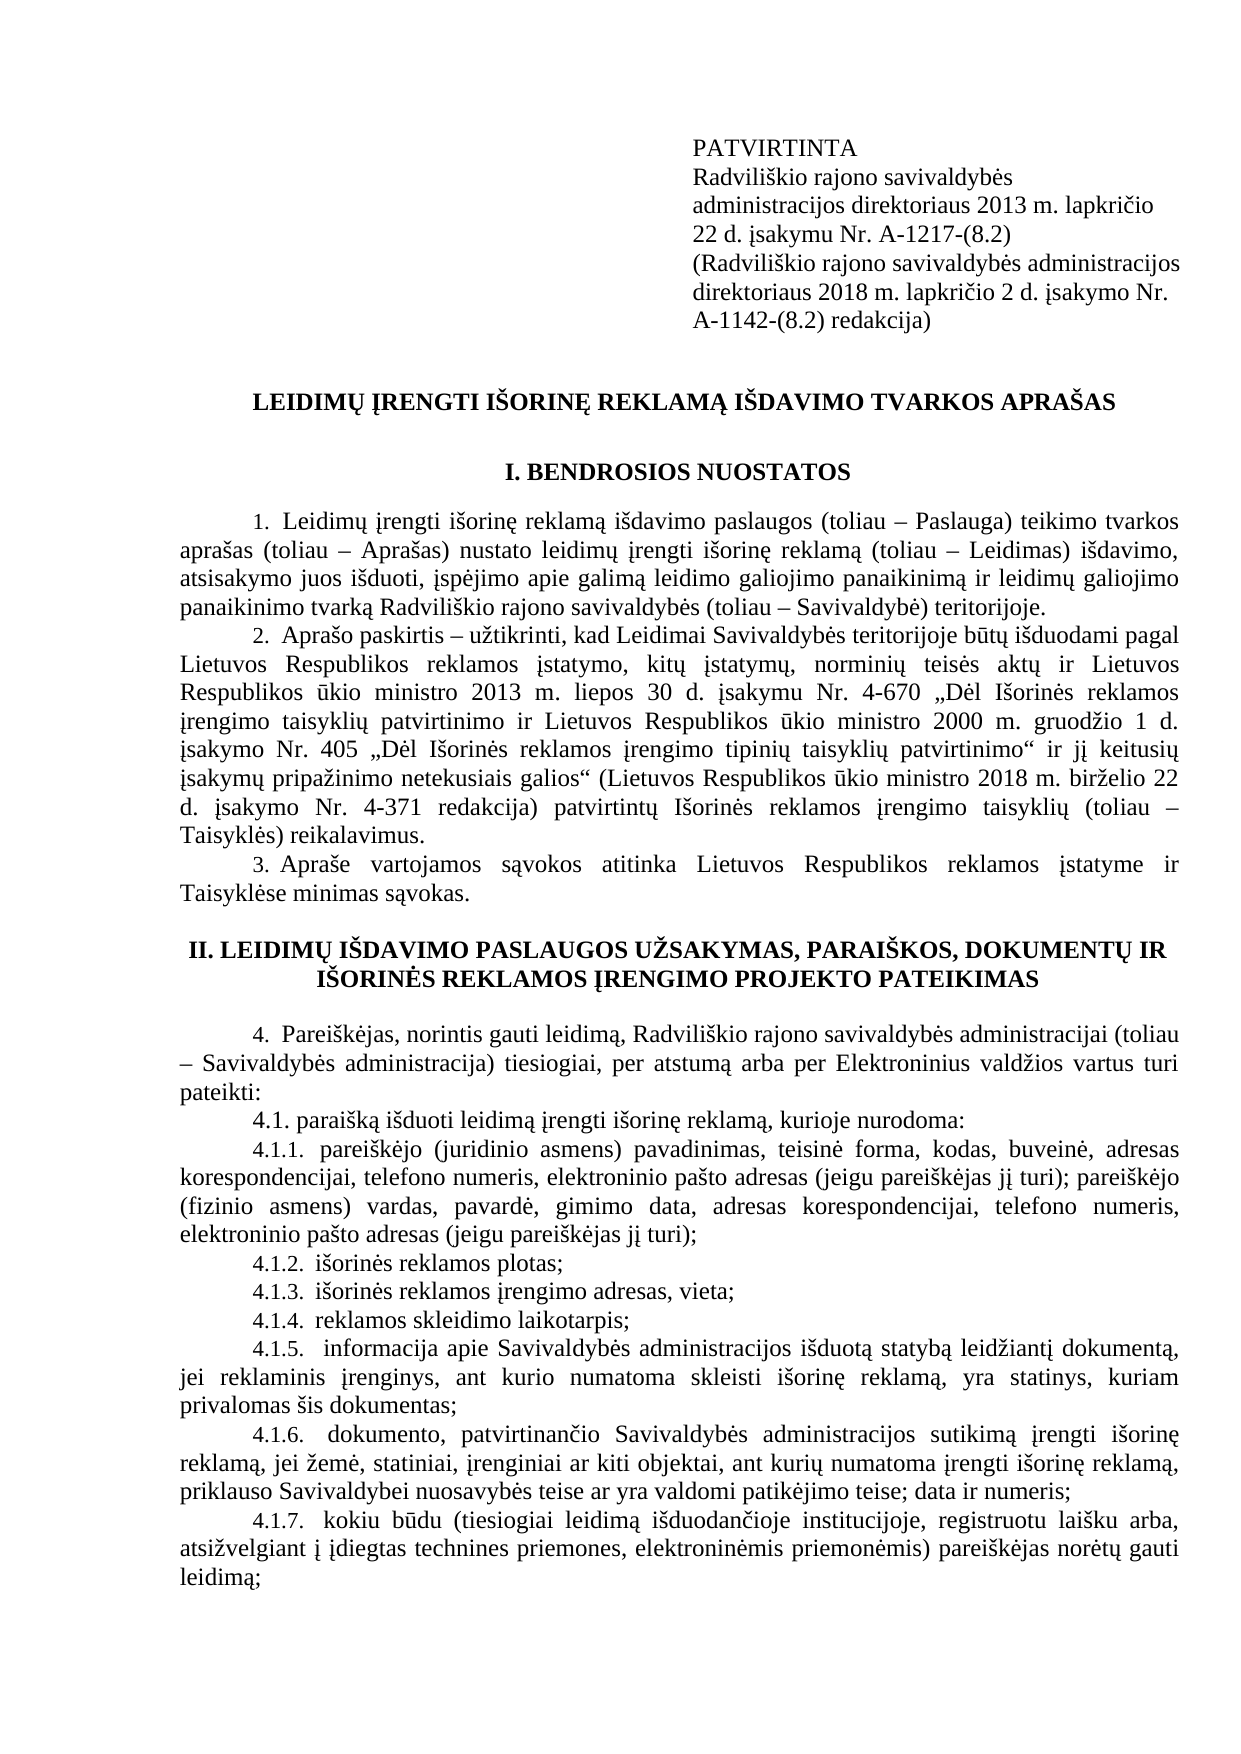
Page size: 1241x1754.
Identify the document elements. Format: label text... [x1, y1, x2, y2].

text LEIDIMŲ ĮRENGTI IŠORINĘ REKLAMĄ IŠDAVIMO TVARKOS APRAŠAS [179, 392, 1182, 416]
text 4. Pareiškėjas, norintis gauti leidimą, Radviliškio rajono savivaldybės administracijai (toliau – Savivaldybės administracija) tiesiogiai, per atstumą arba per Elektroninius valdžios vartus turi pateikti: [179, 1020, 1180, 1106]
text 4.1.5. informacija apie Savivaldybės administracijos išduotą statybą leidžiantį dokumentą, jei reklaminis įrenginys, ant kurio numatoma skleisti išorinę reklamą, yra statinys, kuriam privalomas šis dokumentas; [179, 1334, 1180, 1420]
text 4.1.6. dokumento, patvirtinančio Savivaldybės administracijos sutikimą įrengti išorinę reklamą, jei žemė, statiniai, įrenginiai ar kiti objektai, ant kurių numatoma įrengti išorinę reklamą, priklauso Savivaldybei nuosavybės teise ar yra valdomi patikėjimo teise; data ir numeris; [179, 1420, 1180, 1505]
text 1. Leidimų įrengti išorinę reklamą išdavimo paslaugos (toliau – Paslauga) teikimo tvarkos aprašas (toliau – Aprašas) nustato leidimų įrengti išorinę reklamą (toliau – Leidimas) išdavimo, atsisakymo juos išduoti, įspėjimo apie galimą leidimo galiojimo panaikinimą ir leidimų galiojimo panaikinimo tvarką Radviliškio rajono savivaldybės (toliau – Savivaldybė) teritorijoje. [179, 507, 1180, 621]
text (Radviliškio rajono savivaldybės administracijos direktoriaus 2018 m. lapkričio 2 d. įsakymo Nr. A-1142-(8.2) redakcija) [692, 248, 1182, 334]
text 3. Apraše vartojamos sąvokos atitinka Lietuvos Respublikos reklamos įstatyme ir Taisyklėse minimas sąvokas. [179, 849, 1180, 907]
text II. LEIDIMŲ IŠDAVIMO PASLAUGOS UŽSAKYMAS, PARAIŠKOS, DOKUMENTŲ IR IŠORINĖS REKLAMOS ĮRENGIMO PROJEKTO PATEIKIMAS [175, 936, 1180, 994]
text 4.1. paraišką išduoti leidimą įrengti išorinę reklamą, kurioje nurodoma: [179, 1106, 1182, 1134]
text administracijos direktoriaus 2013 m. lapkričio 22 d. įsakymu Nr. A-1217-(8.2) [692, 190, 1182, 248]
text 4.1.3. išorinės reklamos įrengimo adresas, vieta; [179, 1277, 1182, 1306]
text Radviliškio rajono savivaldybės [692, 162, 1182, 190]
text 4.1.2. išorinės reklamos plotas; [179, 1248, 1182, 1277]
text 4.1.4. reklamos skleidimo laikotarpis; [179, 1306, 1182, 1334]
text 4.1.7. kokiu būdu (tiesiogiai leidimą išduodančioje institucijoje, registruotu laišku arba, atsižvelgiant į įdiegtas technines priemones, elektroninėmis priemonėmis) pareiškėjas norėtų gauti leidimą; [179, 1505, 1180, 1591]
text I. BENDROSIOS NUOSTATOS [175, 461, 1180, 485]
text 2. Aprašo paskirtis – užtikrinti, kad Leidimai Savivaldybės teritorijoje būtų išduodami pagal Lietuvos Respublikos reklamos įstatymo, kitų įstatymų, norminių teisės aktų ir Lietuvos Respublikos ūkio ministro 2013 m. liepos 30 d. įsakymu Nr. 4-670 „Dėl Išorinės reklamos įrengimo taisyklių patvirtinimo ir Lietuvos Respublikos ūkio ministro 2000 m. gruodžio 1 d. įsakymo Nr. 405 „Dėl Išorinės reklamos įrengimo tipinių taisyklių patvirtinimo“ ir jį keitusių įsakymų pripažinimo netekusiais galios“ (Lietuvos Respublikos ūkio ministro 2018 m. birželio 22 d. įsakymo Nr. 4-371 redakcija) patvirtintų Išorinės reklamos įrengimo taisyklių (toliau – Taisyklės) reikalavimus. [179, 621, 1180, 849]
text 4.1.1. pareiškėjo (juridinio asmens) pavadinimas, teisinė forma, kodas, buveinė, adresas korespondencijai, telefono numeris, elektroninio pašto adresas (jeigu pareiškėjas jį turi); pareiškėjo (fizinio asmens) vardas, pavardė, gimimo data, adresas korespondencijai, telefono numeris, elektroninio pašto adresas (jeigu pareiškėjas jį turi); [179, 1134, 1180, 1248]
text PATVIRTINTA [692, 133, 1182, 162]
